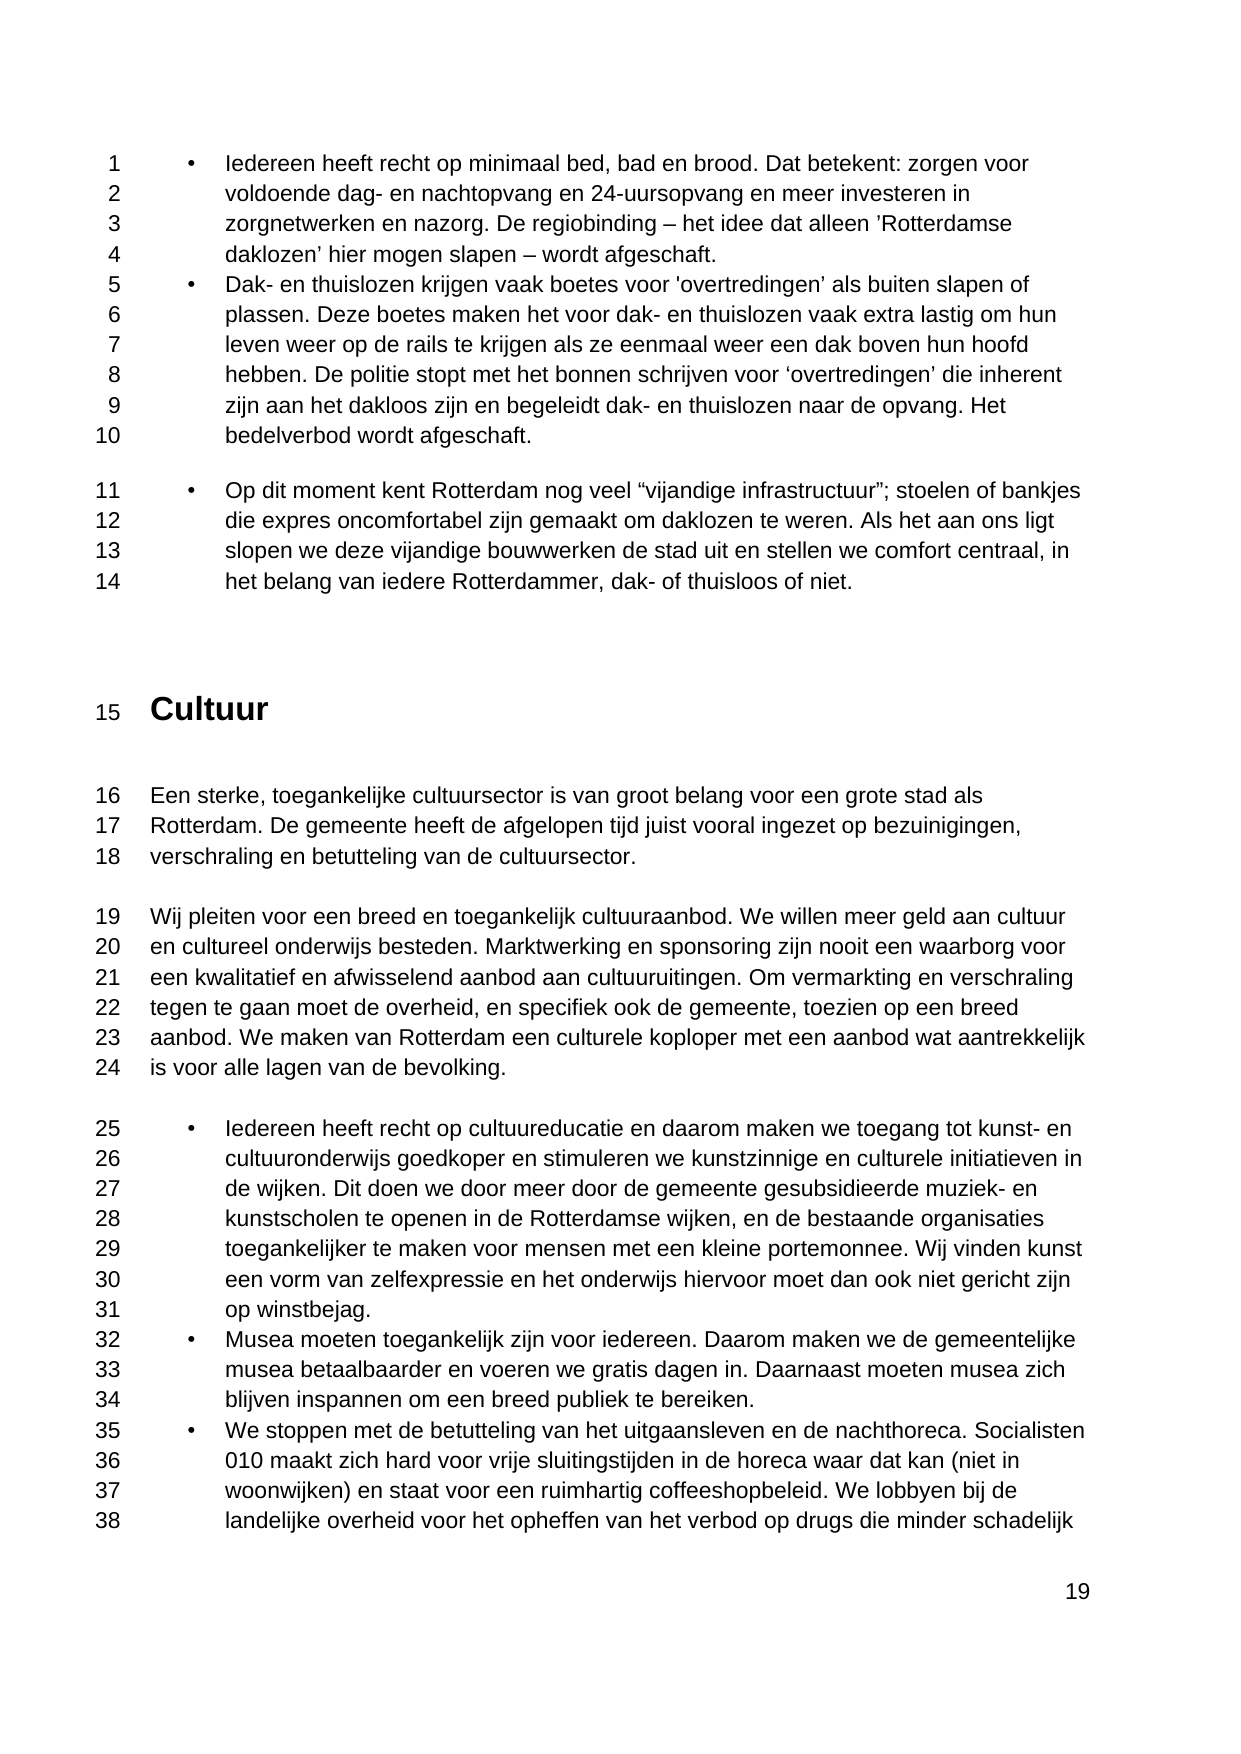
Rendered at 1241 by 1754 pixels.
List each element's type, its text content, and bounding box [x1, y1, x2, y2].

list Dak- en thuislozen krijgen vaak boetes voor 'overtredingen’ als buiten slapen of plassen. Deze boetes maken het voor dak- en thuislozen vaak extra lastig om hun leven weer op de rails te krijgen als ze eenmaal weer een dak boven hun hoofd hebben. De politie stopt met het bonnen schrijven voor ‘overtredingen’ die inherent zijn aan het dakloos zijn en begeleidt dak- en thuislozen naar de opvang. Het bedelverbod wordt afgeschaft. [187, 271, 1090, 448]
list Iedereen heeft recht op cultuureducatie en daarom maken we toegang tot kunst- en cultuuronderwijs goedkoper en stimuleren we kunstzinnige en culturele initiatieven in de wijken. Dit doen we door meer door de gemeente gesubsidieerde muziek- en kunstscholen te openen in de Rotterdamse wijken, en de bestaande organisaties toegankelijker te maken voor mensen met een kleine portemonnee. Wij vinden kunst een vorm van zelfexpressie en het onderwijs hiervoor moet dan ook niet gericht zijn op winstbejag. [187, 1114, 1090, 1322]
text Cultuur [150, 688, 1090, 727]
list Musea moeten toegankelijk zijn voor iedereen. Daarom maken we de gemeentelijke musea betaalbaarder en voeren we gratis dagen in. Daarnaast moeten musea zich blijven inspannen om een breed publiek te bereiken. [187, 1326, 1090, 1413]
list Iedereen heeft recht op minimaal bed, bad en brood. Dat betekent: zorgen voor voldoende dag- en nachtopvang en 24-uursopvang en meer investeren in zorgnetwerken en nazorg. De regiobinding – het idee dat alleen ’Rotterdamse daklozen’ hier mogen slapen – wordt afgeschaft. [187, 150, 1090, 267]
text Een sterke, toegankelijke cultuursector is van groot belang voor een grote stad als Rotterdam. De gemeente heeft de afgelopen tijd juist vooral ingezet op bezuinigingen, verschraling en betutteling van de cultuursector. [150, 782, 1090, 869]
list Op dit moment kent Rotterdam nog veel “vijandige infrastructuur”; stoelen of bankjes die expres oncomfortabel zijn gemaakt om daklozen te weren. Als het aan ons ligt slopen we deze vijandige bouwwerken de stad uit en stellen we comfort centraal, in het belang van iedere Rotterdammer, dak- of thuisloos of niet. [187, 477, 1090, 594]
text Wij pleiten voor een breed en toegankelijk cultuuraanbod. We willen meer geld aan cultuur en cultureel onderwijs besteden. Marktwerking en sponsoring zijn nooit een waarborg voor een kwalitatief en afwisselend aanbod aan cultuuruitingen. Om vermarkting en verschraling tegen te gaan moet de overheid, en specifiek ook de gemeente, toezien op een breed aanbod. We maken van Rotterdam een culturele koploper met een aanbod wat aantrekkelijk is voor alle lagen van de bevolking. [150, 903, 1090, 1081]
list We stoppen met de betutteling van het uitgaansleven en de nachthoreca. Socialisten 010 maakt zich hard voor vrije sluitingstijden in de horeca waar dat kan (niet in woonwijken) en staat voor een ruimhartig coffeeshopbeleid. We lobbyen bij de landelijke overheid voor het opheffen van het verbod op drugs die minder schadelijk [187, 1417, 1090, 1534]
